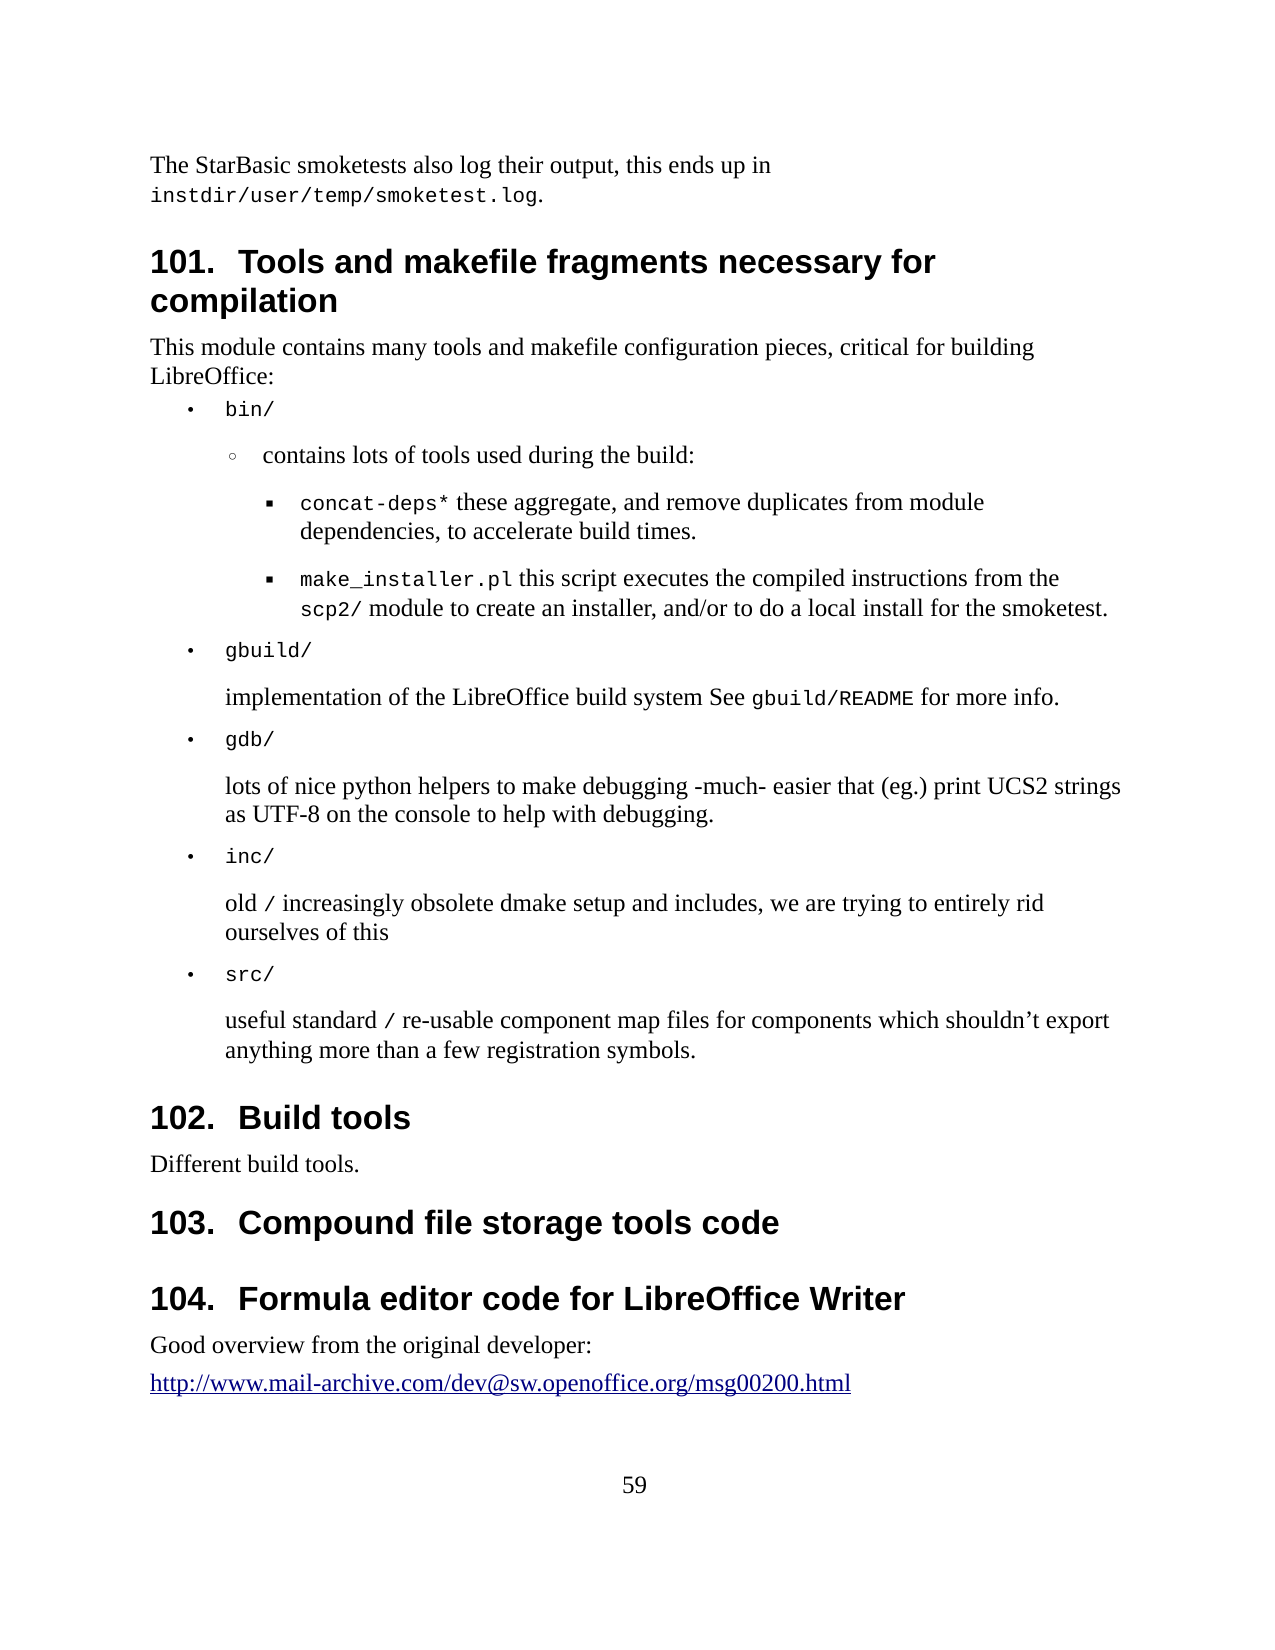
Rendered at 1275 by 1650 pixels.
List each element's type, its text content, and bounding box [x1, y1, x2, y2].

list bin/ [187, 398, 1125, 422]
list make_installer.pl this script executes the compiled instructions from the scp2/ module to create an installer, and/or to do a local install for the smoketest. [262, 563, 1125, 622]
subtitle Formula editor code for LibreOffice Writer [150, 1279, 1125, 1317]
list old / increasingly obsolete dmake setup and includes, we are trying to entirely rid ourselves of this [187, 888, 1125, 946]
list useful standard / re-usable component map files for components which shouldn’t export anything more than a few registration symbols. [187, 1006, 1125, 1064]
text Different build tools. [150, 1149, 1125, 1178]
list src/ [187, 964, 1125, 988]
text This module contains many tools and makefile configuration pieces, critical for building LibreOffice: [150, 332, 1125, 389]
list inc/ [187, 846, 1125, 870]
subtitle Compound file storage tools code [150, 1203, 1125, 1241]
text Good overview from the original developer: [150, 1330, 1125, 1359]
list gdb/ [187, 729, 1125, 753]
list implementation of the LibreOffice build system See gbuild/README for more info. [187, 682, 1125, 711]
text The StarBasic smoketests also log their output, this ends up in instdir/user/temp/smoketest.log. [150, 150, 1125, 208]
subtitle Build tools [150, 1098, 1125, 1136]
list lots of nice python helpers to make debugging -much- easier that (eg.) print UCS2 strings as UTF-8 on the console to help with debugging. [187, 771, 1125, 828]
list concat-deps* these aggregate, and remove duplicates from module dependencies, to accelerate build times. [262, 487, 1125, 545]
text http://www.mail-archive.com/dev@sw.openoffice.org/msg00200.html [150, 1368, 1125, 1396]
subtitle Tools and makefile fragments necessary for compilation [150, 242, 1125, 319]
list contains lots of tools used during the build: [225, 440, 1125, 469]
list gbuild/ [187, 640, 1125, 664]
